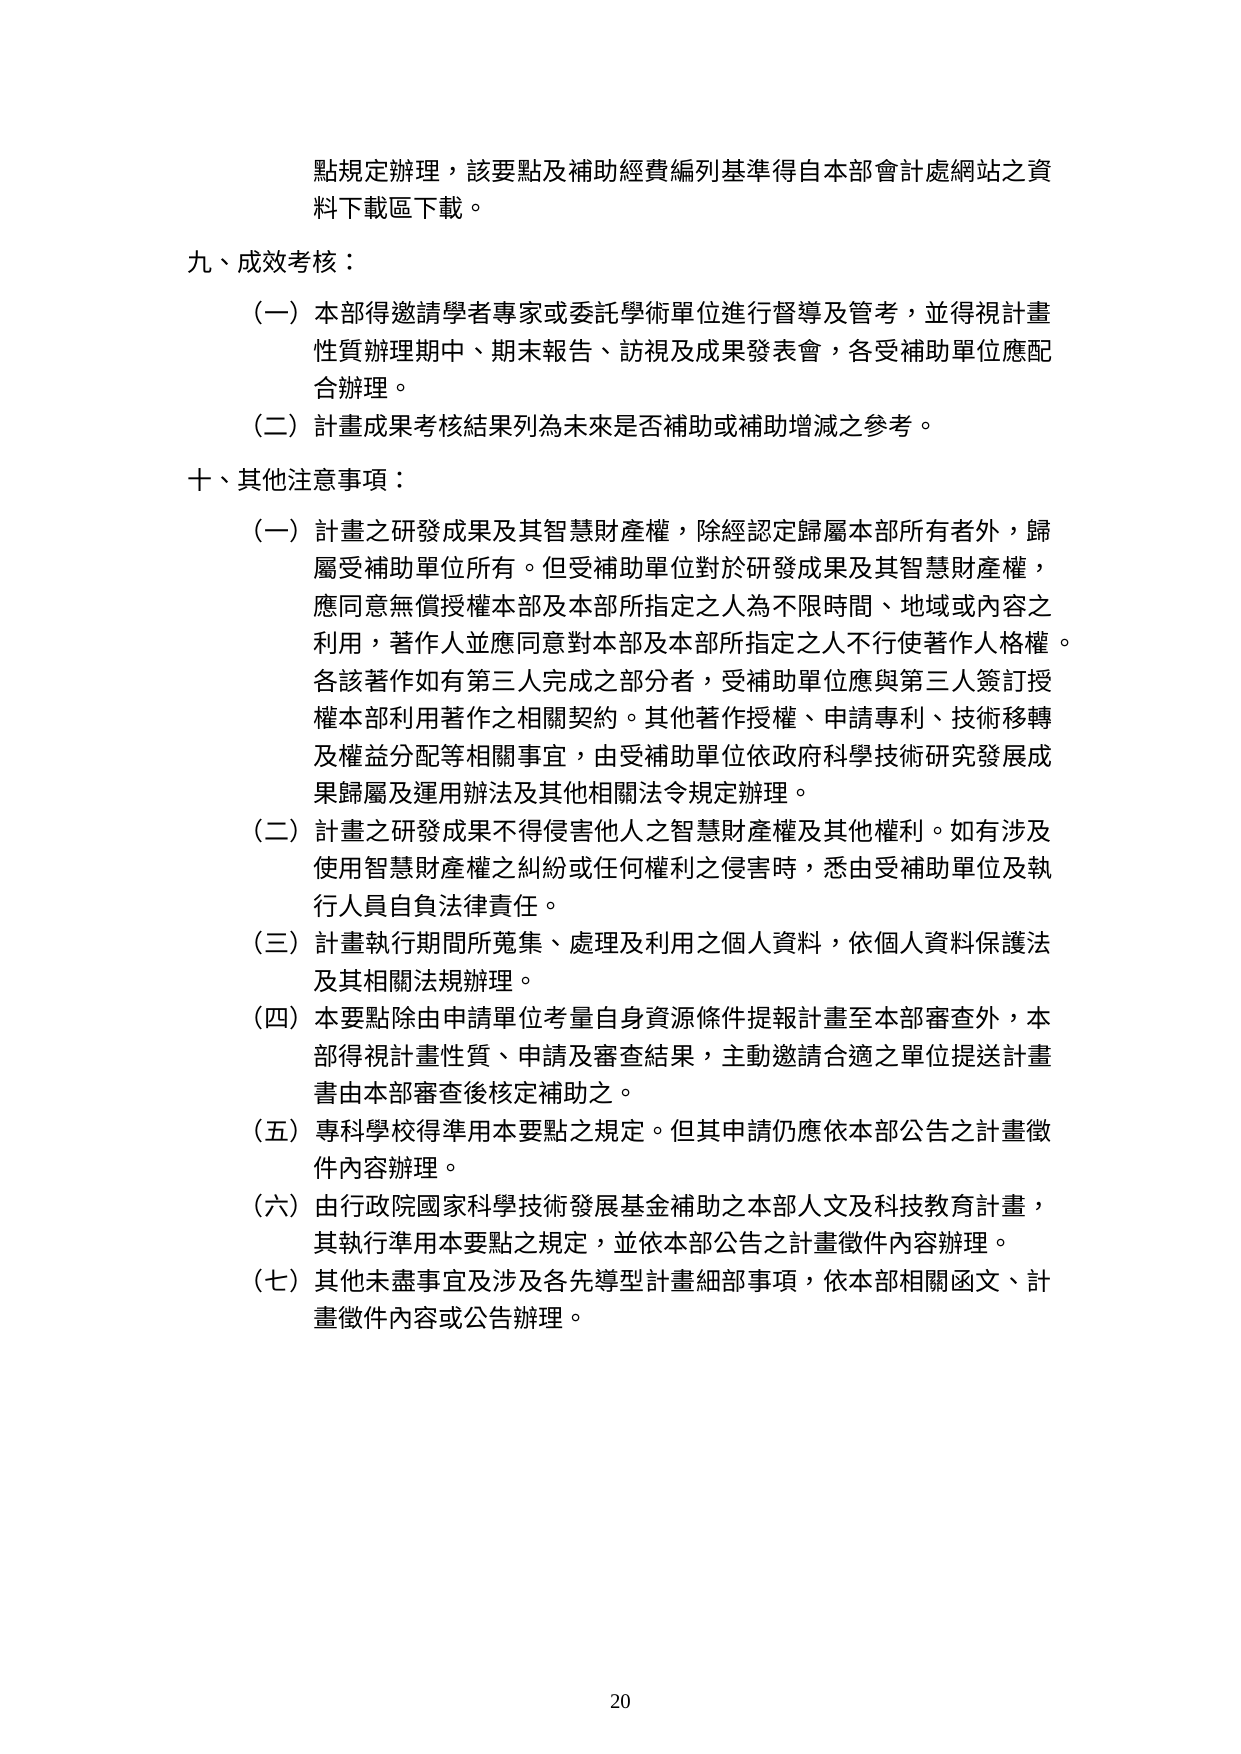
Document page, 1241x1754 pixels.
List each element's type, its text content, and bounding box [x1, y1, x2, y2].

text （五）專科學校得準用本要點之規定。但其申請仍應依本部公告之計畫徵件內容辦理。 [238, 1110, 1053, 1185]
text 十、其他注意事項： [187, 459, 1053, 497]
text （一）本部得邀請學者專家或委託學術單位進行督導及管考，並得視計畫性質辦理期中、期末報告、訪視及成果發表會，各受補助單位應配合辦理。 [238, 292, 1053, 405]
text （三）計畫執行期間所蒐集、處理及利用之個人資料，依個人資料保護法及其相關法規辦理。 [238, 922, 1053, 997]
text 點規定辦理，該要點及補助經費編列基準得自本部會計處網站之資料下載區下載。 [238, 150, 1053, 225]
text （二）計畫成果考核結果列為未來是否補助或補助增減之參考。 [238, 405, 1053, 442]
text （六）由行政院國家科學技術發展基金補助之本部人文及科技教育計畫，其執行準用本要點之規定，並依本部公告之計畫徵件內容辦理。 [238, 1185, 1053, 1260]
text 九、成效考核： [187, 242, 1053, 279]
text （二）計畫之研發成果不得侵害他人之智慧財產權及其他權利。如有涉及使用智慧財產權之糾紛或任何權利之侵害時，悉由受補助單位及執行人員自負法律責任。 [238, 810, 1053, 922]
text （七）其他未盡事宜及涉及各先導型計畫細部事項，依本部相關函文、計畫徵件內容或公告辦理。 [238, 1260, 1053, 1335]
text （四）本要點除由申請單位考量自身資源條件提報計畫至本部審查外，本部得視計畫性質、申請及審查結果，主動邀請合適之單位提送計畫書由本部審查後核定補助之。 [238, 997, 1053, 1110]
text （一）計畫之研發成果及其智慧財產權，除經認定歸屬本部所有者外，歸屬受補助單位所有。但受補助單位對於研發成果及其智慧財產權，應同意無償授權本部及本部所指定之人為不限時間、地域或內容之利用，著作人並應同意對本部及本部所指定之人不行使著作人格權。各該著作如有第三人完成之部分者，受補助單位應與第三人簽訂授權本部利用著作之相關契約。其他著作授權、申請專利、技術移轉及權益分配等相關事宜，由受補助單位依政府科學技術研究發展成果歸屬及運用辦法及其他相關法令規定辦理。 [238, 510, 1053, 810]
